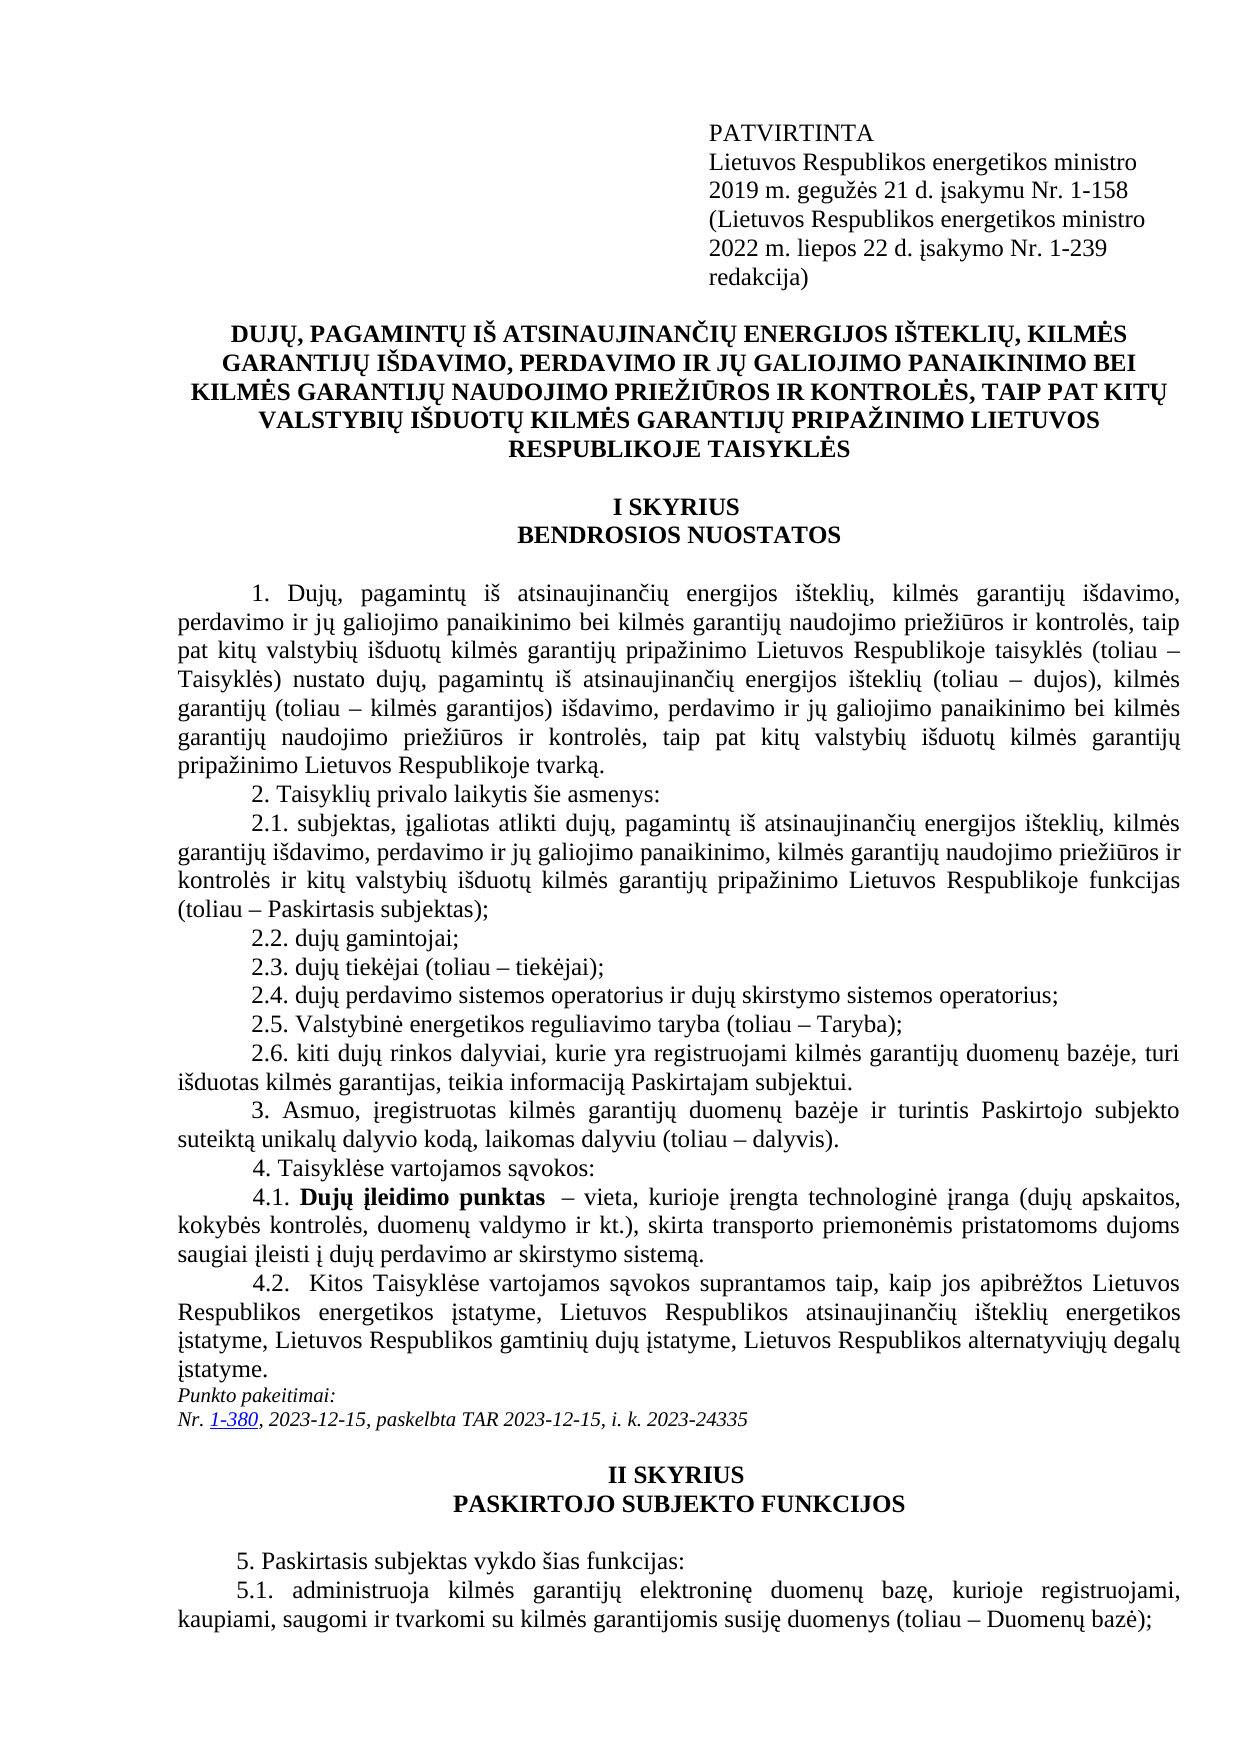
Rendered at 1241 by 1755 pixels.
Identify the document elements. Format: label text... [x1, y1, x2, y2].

text 5. Paskirtasis subjektas vykdo šias funkcijas: [177, 1546, 1181, 1575]
text 4.2. Kitos Taisyklėse vartojamos sąvokos suprantamos taip, kaip jos apibrėžtos Lietuvos Respublikos energetikos įstatyme, Lietuvos Respublikos atsinaujinančių išteklių energetikos įstatyme, Lietuvos Respublikos gamtinių dujų įstatyme, Lietuvos Respublikos alternatyviųjų degalų įstatyme. [177, 1268, 1181, 1383]
text (Lietuvos Respublikos energetikos ministro [177, 204, 1181, 233]
text PASKIRTOJO SUBJEKTO FUNKCIJOS [177, 1489, 1181, 1517]
text 5.1. administruoja kilmės garantijų elektroninę duomenų bazę, kurioje registruojami, kaupiami, saugomi ir tvarkomi su kilmės garantijomis susiję duomenys (toliau – Duomenų bazė); [177, 1575, 1181, 1632]
text 2. Taisyklių privalo laikytis šie asmenys: [177, 779, 1181, 808]
text 4. Taisyklėse vartojamos sąvokos: [177, 1153, 1181, 1182]
text 2.2. dujų gamintojai; [177, 923, 1181, 952]
text I SKYRIUS [177, 492, 1181, 521]
text II SKYRIUS [177, 1460, 1181, 1489]
text 2022 m. liepos 22 d. įsakymo Nr. 1-239 [177, 233, 1181, 262]
text BENDROSIOS NUOSTATOS [177, 521, 1181, 549]
text 4.1. Dujų įleidimo punktas – vieta, kurioje įrengta technologinė įranga (dujų apskaitos, kokybės kontrolės, duomenų valdymo ir kt.), skirta transporto priemonėmis pristatomoms dujoms saugiai įleisti į dujų perdavimo ar skirstymo sistemą. [177, 1182, 1181, 1268]
text PATVIRTINTA [177, 118, 1181, 147]
text Nr. 1-380, 2023-12-15, paskelbta TAR 2023-12-15, i. k. 2023-24335 [177, 1407, 1181, 1431]
text redakcija) [177, 262, 1181, 291]
text 2019 m. gegužės 21 d. įsakymu Nr. 1-158 [177, 176, 1181, 204]
text 2.3. dujų tiekėjai (toliau – tiekėjai); [177, 952, 1181, 981]
text 3. Asmuo, įregistruotas kilmės garantijų duomenų bazėje ir turintis Paskirtojo subjekto suteiktą unikalų dalyvio kodą, laikomas dalyviu (toliau – dalyvis). [177, 1096, 1181, 1153]
text DUJŲ, PAGAMINTŲ IŠ ATSINAUJINANČIŲ ENERGIJOS IŠTEKLIŲ, KILMĖS GARANTIJŲ IŠDAVIMO, PERDAVIMO IR JŲ GALIOJIMO PANAIKINIMO BEI KILMĖS GARANTIJŲ NAUDOJIMO PRIEŽIŪROS IR KONTROLĖS, TAIP PAT KITŲ VALSTYBIŲ IŠDUOTŲ KILMĖS GARANTIJŲ PRIPAŽINIMO LIETUVOS RESPUBLIKOJE TAISYKLĖS [177, 319, 1181, 463]
text 2.1. subjektas, įgaliotas atlikti dujų, pagamintų iš atsinaujinančių energijos išteklių, kilmės garantijų išdavimo, perdavimo ir jų galiojimo panaikinimo, kilmės garantijų naudojimo priežiūros ir kontrolės ir kitų valstybių išduotų kilmės garantijų pripažinimo Lietuvos Respublikoje funkcijas (toliau – Paskirtasis subjektas); [177, 808, 1181, 923]
text 1. Dujų, pagamintų iš atsinaujinančių energijos išteklių, kilmės garantijų išdavimo, perdavimo ir jų galiojimo panaikinimo bei kilmės garantijų naudojimo priežiūros ir kontrolės, taip pat kitų valstybių išduotų kilmės garantijų pripažinimo Lietuvos Respublikoje taisyklės (toliau – Taisyklės) nustato dujų, pagamintų iš atsinaujinančių energijos išteklių (toliau – dujos), kilmės garantijų (toliau – kilmės garantijos) išdavimo, perdavimo ir jų galiojimo panaikinimo bei kilmės garantijų naudojimo priežiūros ir kontrolės, taip pat kitų valstybių išduotų kilmės garantijų pripažinimo Lietuvos Respublikoje tvarką. [177, 578, 1181, 779]
text Lietuvos Respublikos energetikos ministro [177, 147, 1181, 176]
text 2.5. Valstybinė energetikos reguliavimo taryba (toliau – Taryba); [177, 1009, 1181, 1038]
text 2.4. dujų perdavimo sistemos operatorius ir dujų skirstymo sistemos operatorius; [177, 981, 1181, 1009]
text Punkto pakeitimai: [177, 1383, 1181, 1407]
text 2.6. kiti dujų rinkos dalyviai, kurie yra registruojami kilmės garantijų duomenų bazėje, turi išduotas kilmės garantijas, teikia informaciją Paskirtajam subjektui. [177, 1038, 1181, 1096]
